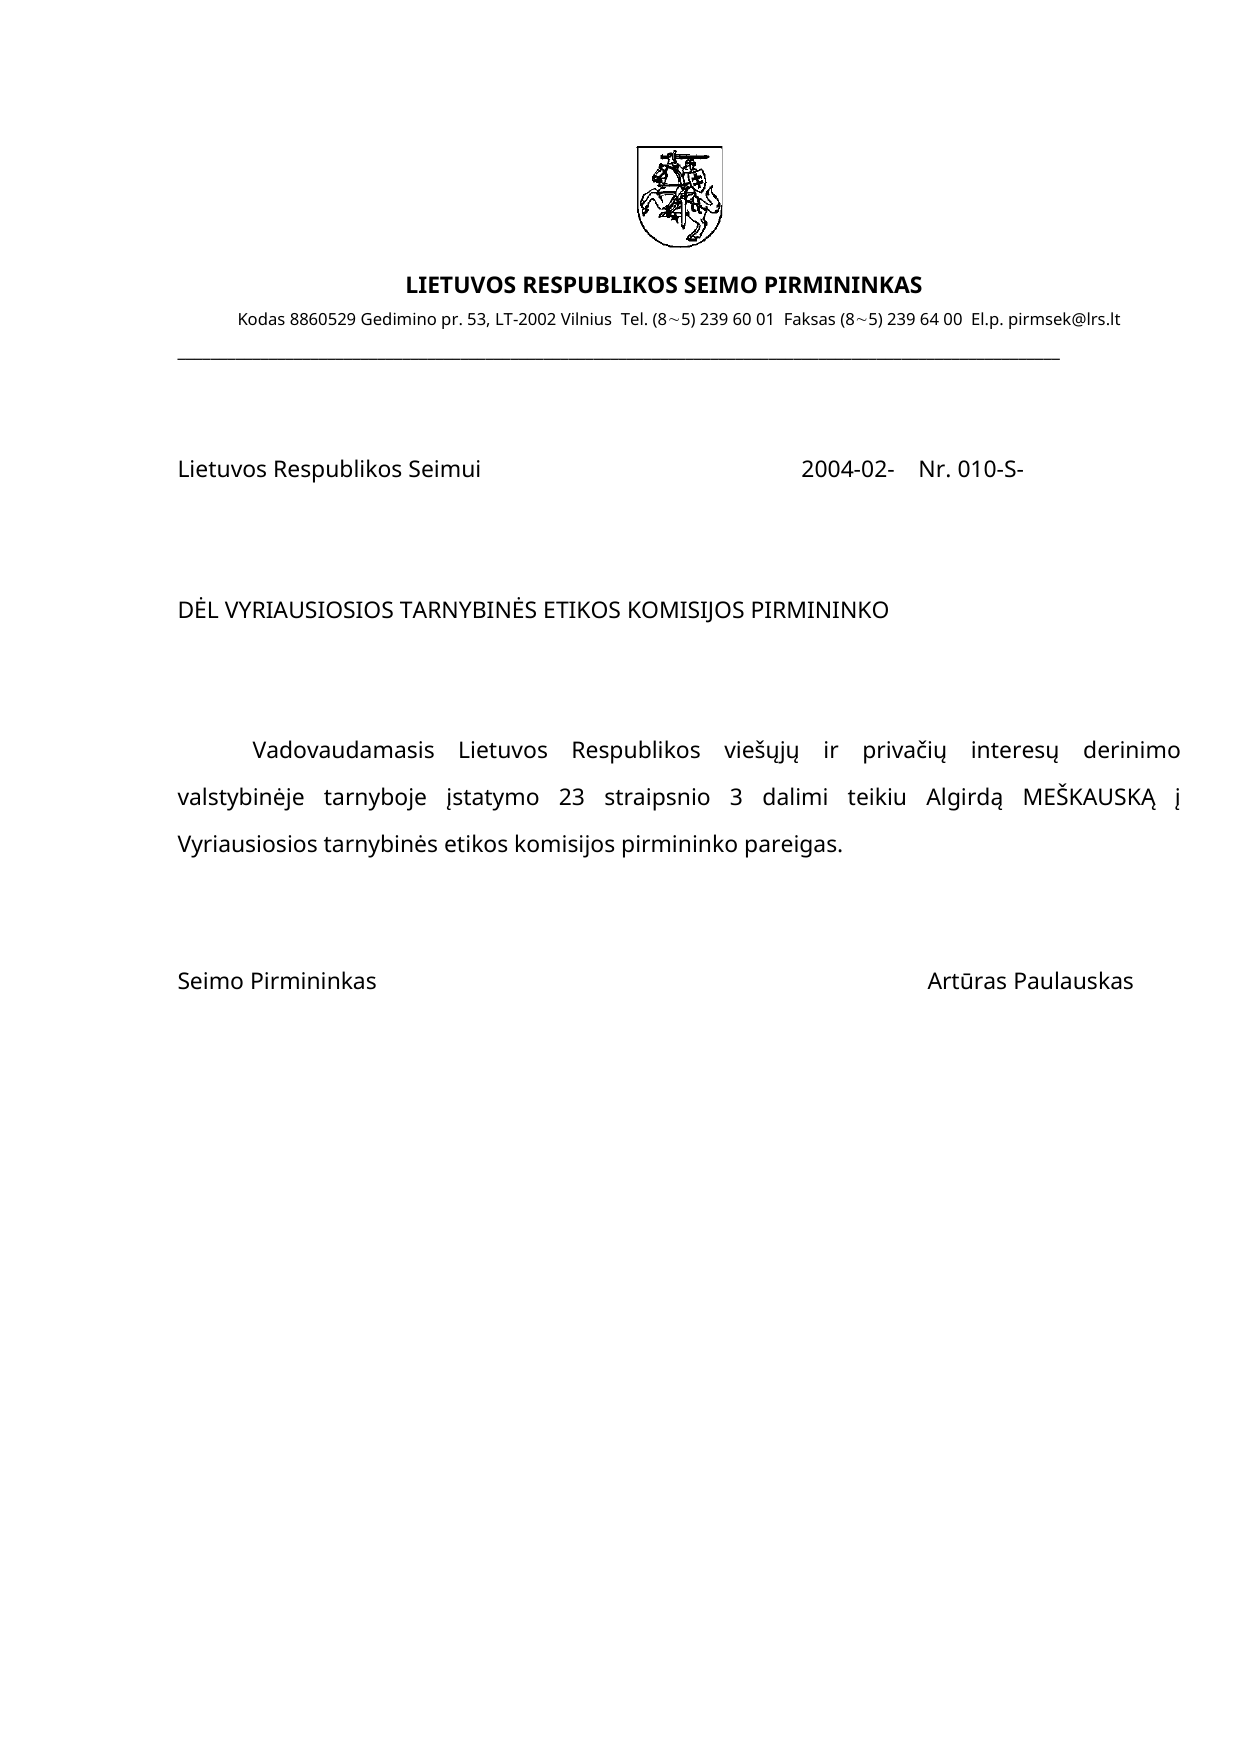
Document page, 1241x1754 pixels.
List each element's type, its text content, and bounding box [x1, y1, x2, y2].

text Seimo Pirmininkas Artūras Paulauskas [177, 965, 1181, 996]
text Kodas 8860529 Gedimino pr. 53, LT-2002 Vilnius Tel. (85) 239 60 01 Faksas (85) 239 64 00 El.p. pirmsek@lrs.lt [177, 307, 1180, 330]
text DĖL VYRIAUSIOSIOS TARNYBINĖS ETIKOS KOMISIJOS PIRMININKO [177, 593, 1181, 625]
text LIETUVOS RESPUBLIKOS SEIMO PIRMININKAS [177, 269, 1151, 300]
text __________________________________________________________________________________________________________ [177, 337, 1180, 363]
text Lietuvos Respublikos Seimui 2004-02- Nr. 010-S- [177, 453, 1181, 484]
text Vadovaudamasis Lietuvos Respublikos viešųjų ir privačių interesų derinimo valstybinėje tarnyboje įstatymo 23 straipsnio 3 dalimi teikiu Algirdą MEŠKAUSKĄ į Vyriausiosios tarnybinės etikos komisijos pirmininko pareigas. [177, 734, 1181, 859]
